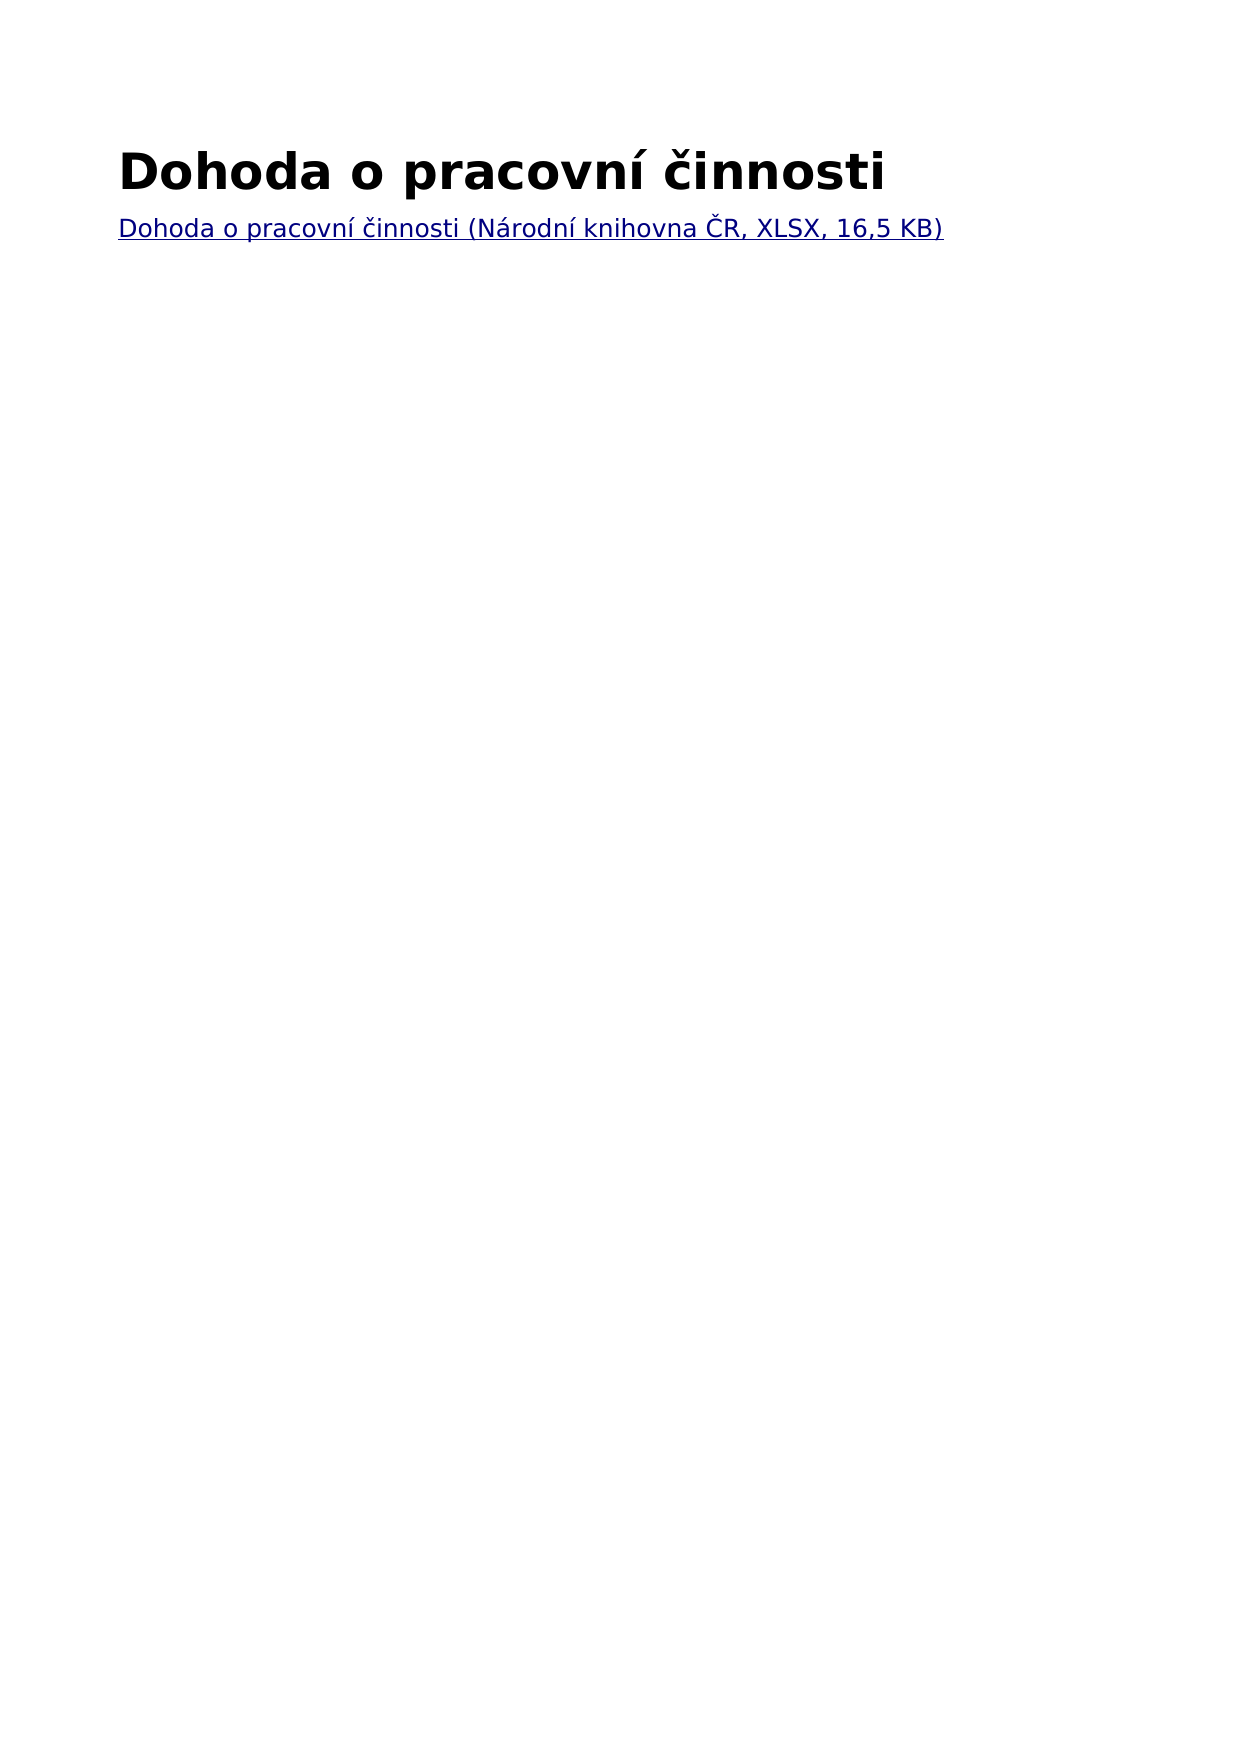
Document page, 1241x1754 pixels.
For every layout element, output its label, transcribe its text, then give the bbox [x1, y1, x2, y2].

text Dohoda o pracovní činnosti (Národní knihovna ČR, XLSX, 16,5 KB) [118, 214, 1122, 243]
subtitle Dohoda o pracovní činnosti [118, 143, 1122, 201]
